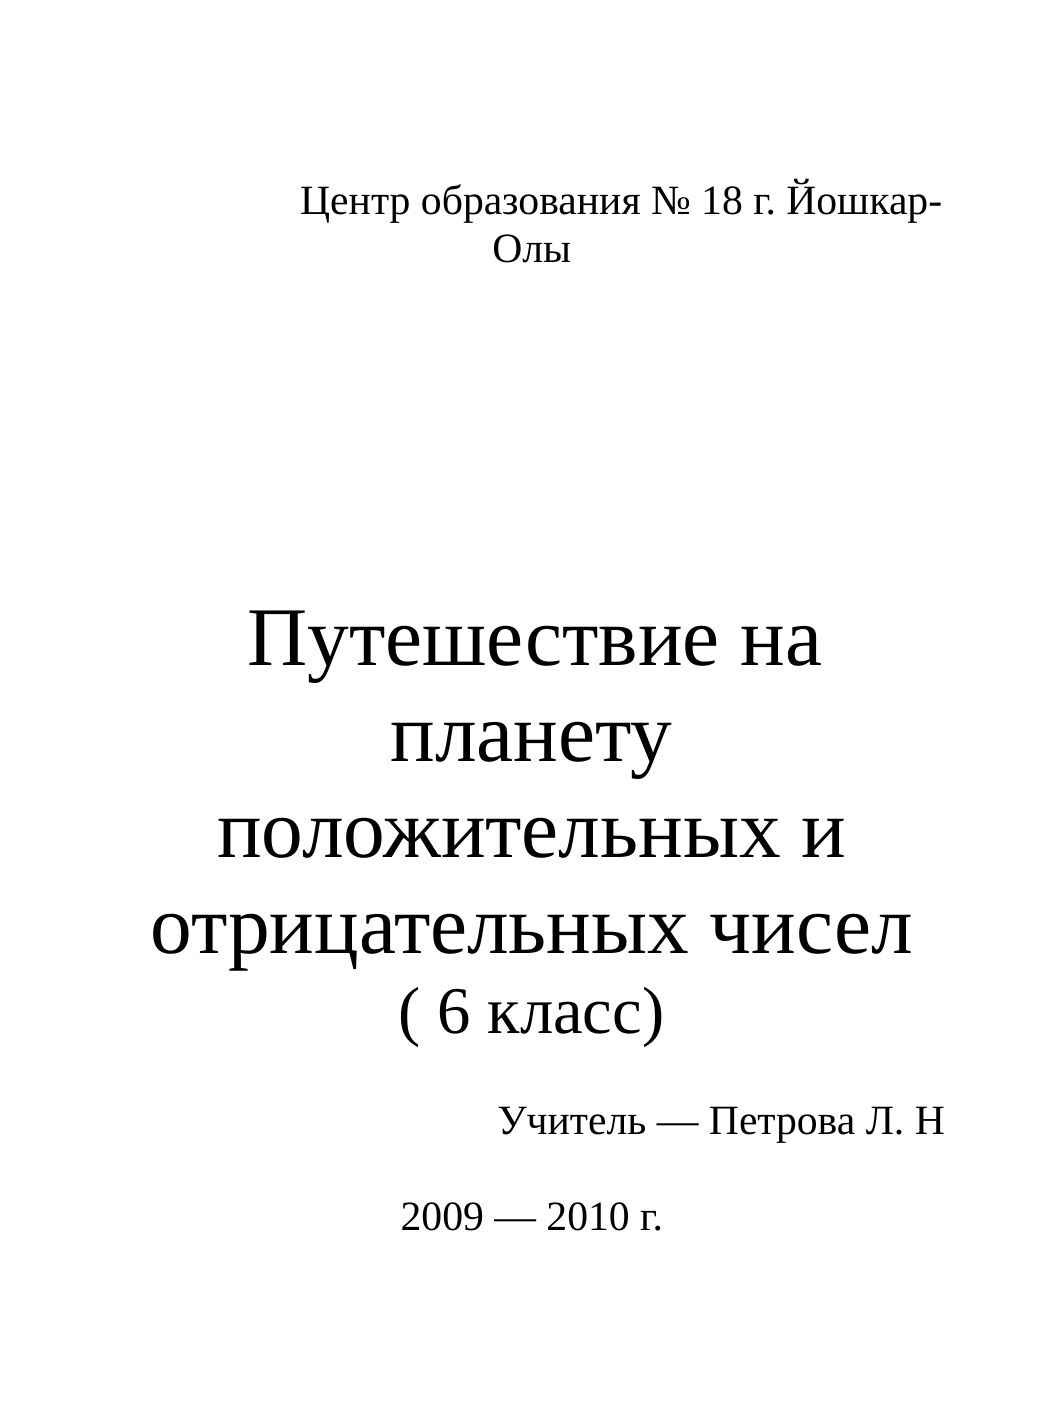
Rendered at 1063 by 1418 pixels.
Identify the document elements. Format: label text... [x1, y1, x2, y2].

text Путешествие на планету положительных и отрицательных чисел [118, 588, 945, 971]
text 2009 — 2010 г. [118, 1191, 945, 1239]
text Центр образования № 18 г. Йошкар- Олы [118, 176, 945, 271]
text Учитель — Петрова Л. Н [118, 1096, 945, 1143]
text ( 6 класс) [118, 971, 945, 1048]
